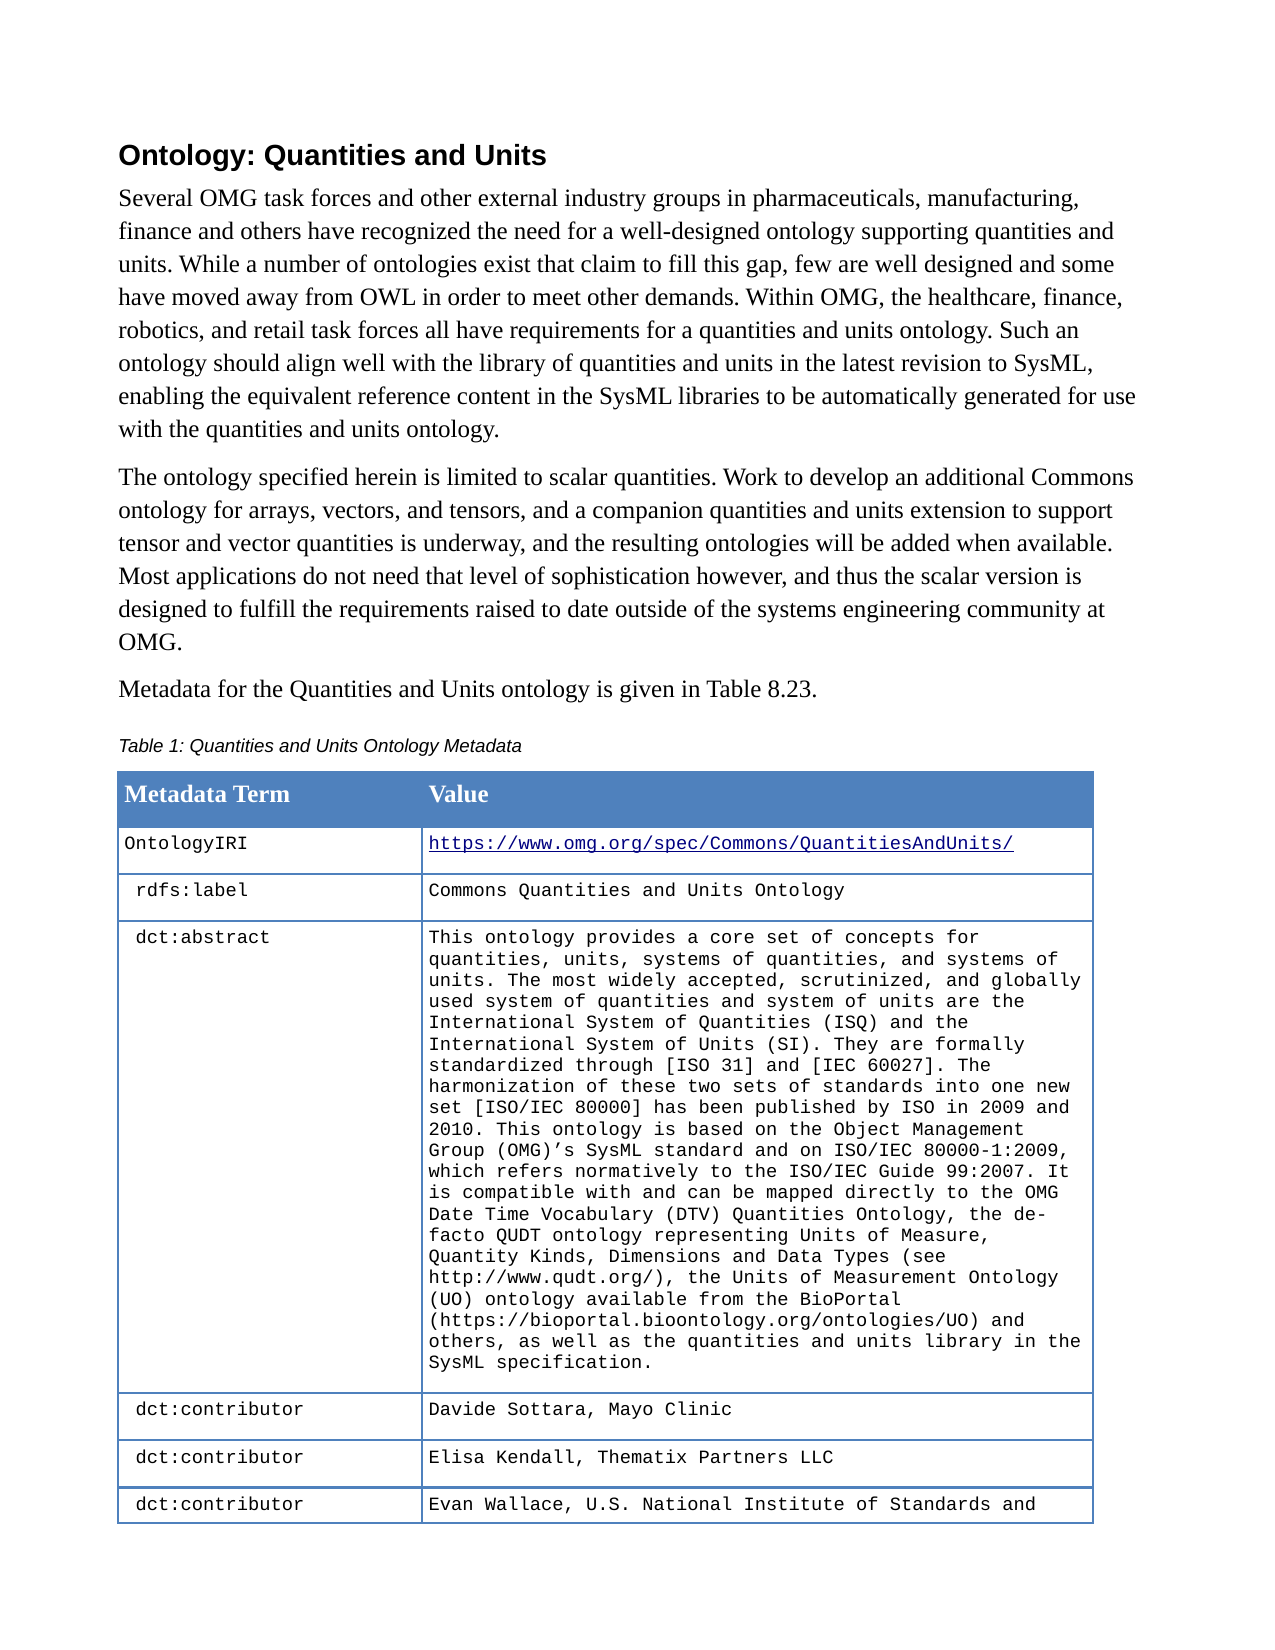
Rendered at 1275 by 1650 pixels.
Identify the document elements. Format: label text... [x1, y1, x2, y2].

text Several OMG task forces and other external industry groups in pharmaceuticals, manufacturing, finance and others have recognized the need for a well-designed ontology supporting quantities and units. While a number of ontologies exist that claim to fill this gap, few are well designed and some have moved away from OWL in order to meet other demands. Within OMG, the healthcare, finance, robotics, and retail task forces all have requirements for a quantities and units ontology. Such an ontology should align well with the library of quantities and units in the latest revision to SysML, enabling the equivalent reference content in the SysML libraries to be automatically generated for use with the quantities and units ontology. [118, 183, 1157, 443]
table_cell OntologyIRI [119, 828, 421, 873]
text The ontology specified herein is limited to scalar quantities. Work to develop an additional Commons ontology for arrays, vectors, and tensors, and a companion quantities and units extension to support tensor and vector quantities is underway, and the resulting ontologies will be added when available. Most applications do not need that level of sophistication however, and thus the scalar version is designed to fulfill the requirements raised to date outside of the systems engineering community at OMG. [118, 462, 1157, 656]
table_cell dct:contributor [119, 1489, 421, 1522]
table_cell Commons Quantities and Units Ontology [423, 875, 1092, 920]
table_header Metadata Term [119, 773, 421, 826]
text Metadata for the Quantities and Units ontology is given in Table 8.23. [118, 674, 1157, 703]
text Table 1: Quantities and Units Ontology Metadata [118, 735, 1157, 756]
table_cell Davide Sottara, Mayo Clinic [423, 1394, 1092, 1439]
table_cell dct:contributor [119, 1441, 421, 1486]
table_header Value [423, 773, 1092, 826]
table_cell This ontology provides a core set of concepts for quantities, units, systems of quantities, and systems of units. The most widely accepted, scrutinized, and globally used system of quantities and system of units are the International System of Quantities (ISQ) and the International System of Units (SI). They are formally standardized through [ISO 31] and [IEC 60027]. The harmonization of these two sets of standards into one new set [ISO/IEC 80000] has been published by ISO in 2009 and 2010. This ontology is based on the Object Management Group (OMG)’s SysML standard and on ISO/IEC 80000-1:2009, which refers normatively to the ISO/IEC Guide 99:2007. It is compatible with and can be mapped directly to the OMG Date Time Vocabulary (DTV) Quantities Ontology, the de-facto QUDT ontology representing Units of Measure, Quantity Kinds, Dimensions and Data Types (see http://www.qudt.org/), the Units of Measurement Ontology (UO) ontology available from the BioPortal (https://bioportal.bioontology.org/ontologies/UO) and others, as well as the quantities and units library in the SysML specification. [423, 922, 1092, 1392]
subtitle Ontology: Quantities and Units [118, 138, 1157, 171]
table_cell Elisa Kendall, Thematix Partners LLC [423, 1441, 1092, 1486]
table_cell https://www.omg.org/spec/Commons/QuantitiesAndUnits/ [423, 828, 1092, 873]
table_cell dct:contributor [119, 1394, 421, 1439]
table_cell dct:abstract [119, 922, 421, 1392]
table_cell rdfs:label [119, 875, 421, 920]
table_cell Evan Wallace, U.S. National Institute of Standards and [423, 1489, 1092, 1522]
